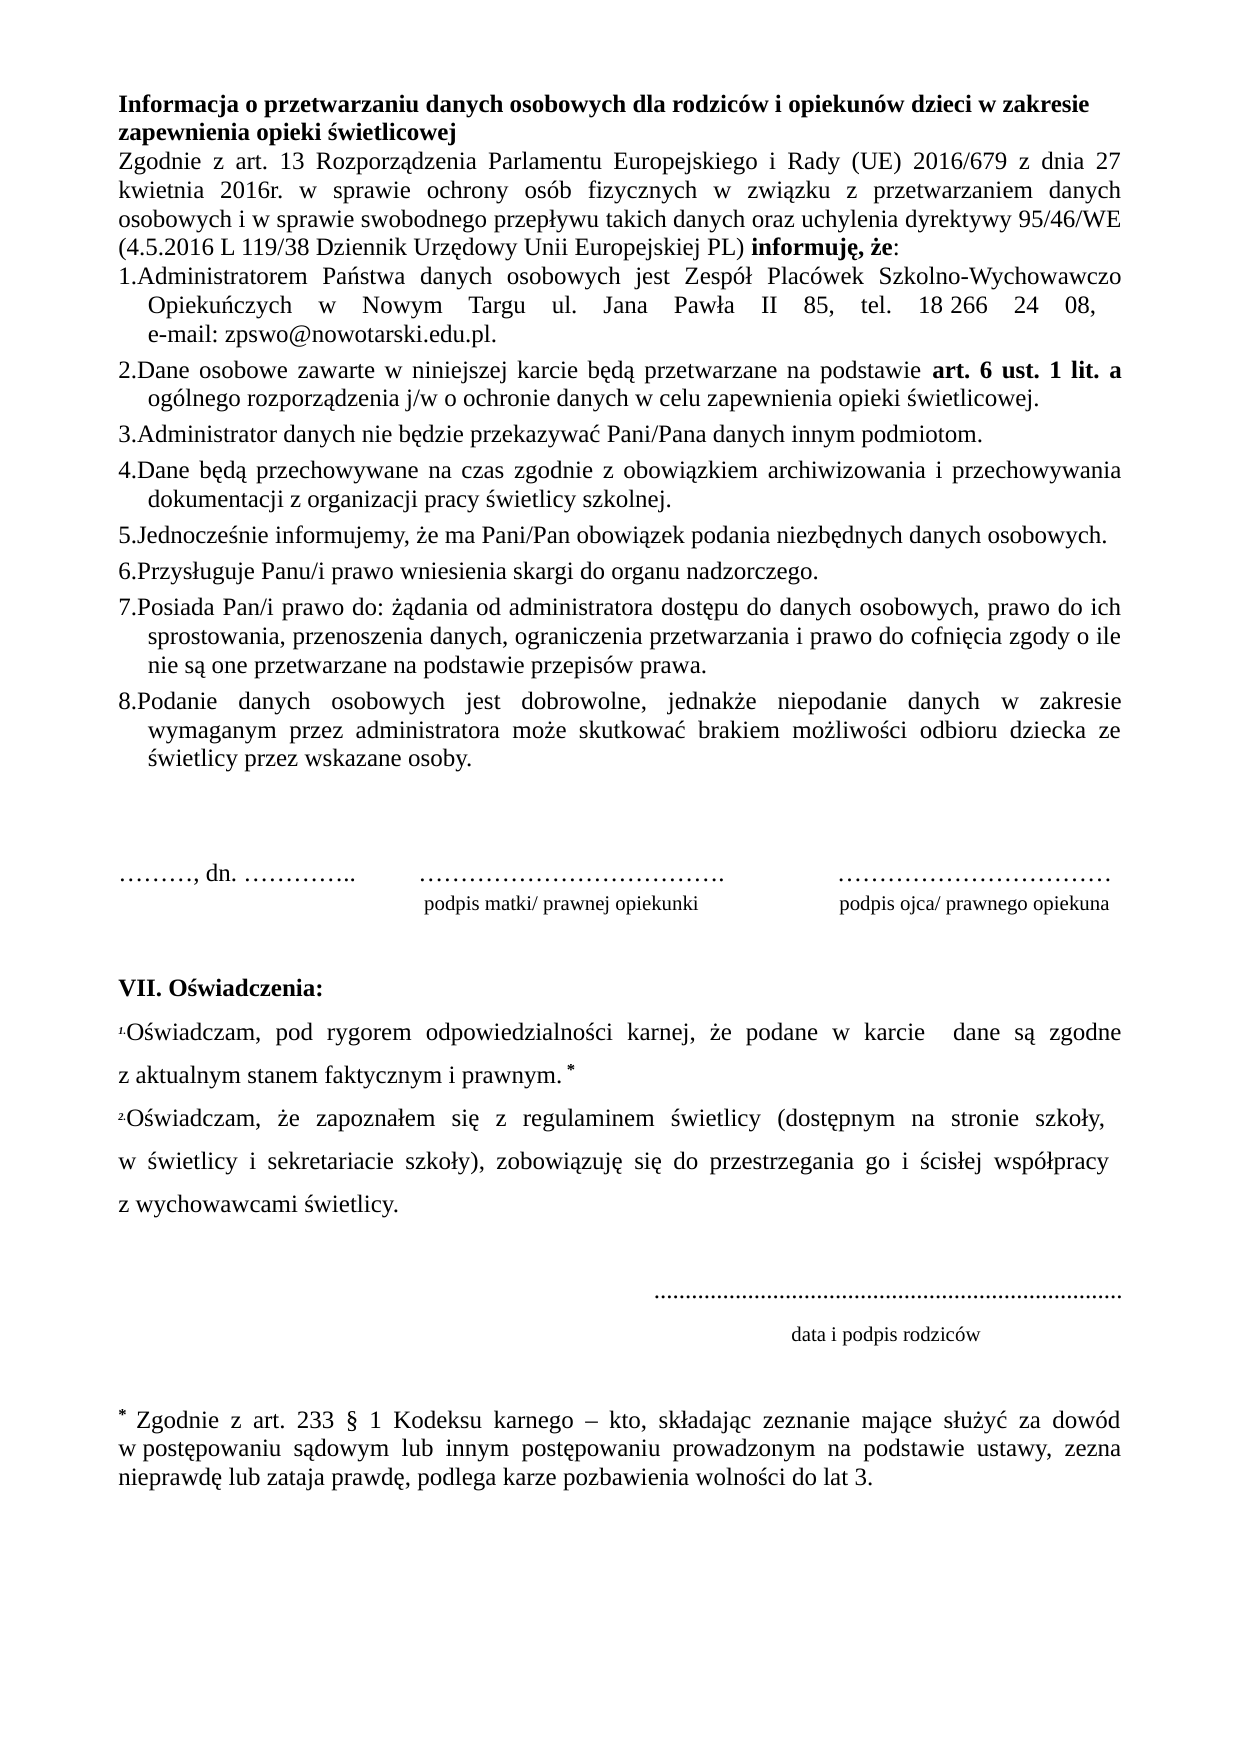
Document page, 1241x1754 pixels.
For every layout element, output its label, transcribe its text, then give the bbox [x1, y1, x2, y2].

text VII. Oświadczenia: [118, 973, 1122, 1002]
text podpis matki/ prawnej opiekunki podpis ojca/ prawnego opiekuna [118, 887, 1122, 916]
list Dane osobowe zawarte w niniejszej karcie będą przetwarzane na podstawie art. 6 ust. 1 lit. a ogólnego rozporządzenia j/w o ochronie danych w celu zapewnienia opieki świetlicowej. [118, 355, 1122, 412]
list Oświadczam, że zapoznałem się z regulaminem świetlicy (dostępnym na stronie szkoły, w świetlicy i sekretariacie szkoły), zobowiązuję się do przestrzegania go i ścisłej współpracy z wychowawcami świetlicy. [118, 1103, 1122, 1218]
text ........................................................................... [118, 1275, 1122, 1304]
text Zgodnie z art. 13 Rozporządzenia Parlamentu Europejskiego i Rady (UE) 2016/679 z dnia 27 kwietnia 2016r. w sprawie ochrony osób fizycznych w związku z przetwarzaniem danych osobowych i w sprawie swobodnego przepływu takich danych oraz uchylenia dyrektywy 95/46/WE (4.5.2016 L 119/38 Dziennik Urzędowy Unii Europejskiej PL) informuję, że: [118, 146, 1122, 261]
list Jednocześnie informujemy, że ma Pani/Pan obowiązek podania niezbędnych danych osobowych. [118, 520, 1122, 549]
list Administrator danych nie będzie przekazywać Pani/Pana danych innym podmiotom. [118, 419, 1122, 448]
text * Zgodnie z art. 233 § 1 Kodeksu karnego – kto, składając zeznanie mające służyć za dowód w postępowaniu sądowym lub innym postępowaniu prowadzonym na podstawie ustawy, zezna nieprawdę lub zataja prawdę, podlega karze pozbawienia wolności do lat 3. [118, 1405, 1122, 1491]
text Informacja o przetwarzaniu danych osobowych dla rodziców i opiekunów dzieci w zakresie zapewnienia opieki świetlicowej [118, 89, 1122, 146]
text data i podpis rodziców [118, 1318, 1122, 1347]
text ………, dn. ………….. ………………………………. …………………………… [118, 858, 1122, 887]
list Podanie danych osobowych jest dobrowolne, jednakże niepodanie danych w zakresie wymaganym przez administratora może skutkować brakiem możliwości odbioru dziecka ze świetlicy przez wskazane osoby. [118, 686, 1122, 772]
list Posiada Pan/i prawo do: żądania od administratora dostępu do danych osobowych, prawo do ich sprostowania, przenoszenia danych, ograniczenia przetwarzania i prawo do cofnięcia zgody o ile nie są one przetwarzane na podstawie przepisów prawa. [118, 592, 1122, 679]
list Przysługuje Panu/i prawo wniesienia skargi do organu nadzorczego. [118, 556, 1122, 585]
list Administratorem Państwa danych osobowych jest Zespół Placówek Szkolno-Wychowawczo Opiekuńczych w Nowym Targu ul. Jana Pawła II 85, tel. 18 266 24 08, e-mail: zpswo@nowotarski.edu.pl. [118, 261, 1122, 347]
list Dane będą przechowywane na czas zgodnie z obowiązkiem archiwizowania i przechowywania dokumentacji z organizacji pracy świetlicy szkolnej. [118, 456, 1122, 513]
list Oświadczam, pod rygorem odpowiedzialności karnej, że podane w karcie dane są zgodne z aktualnym stanem faktycznym i prawnym. * [118, 1017, 1122, 1088]
